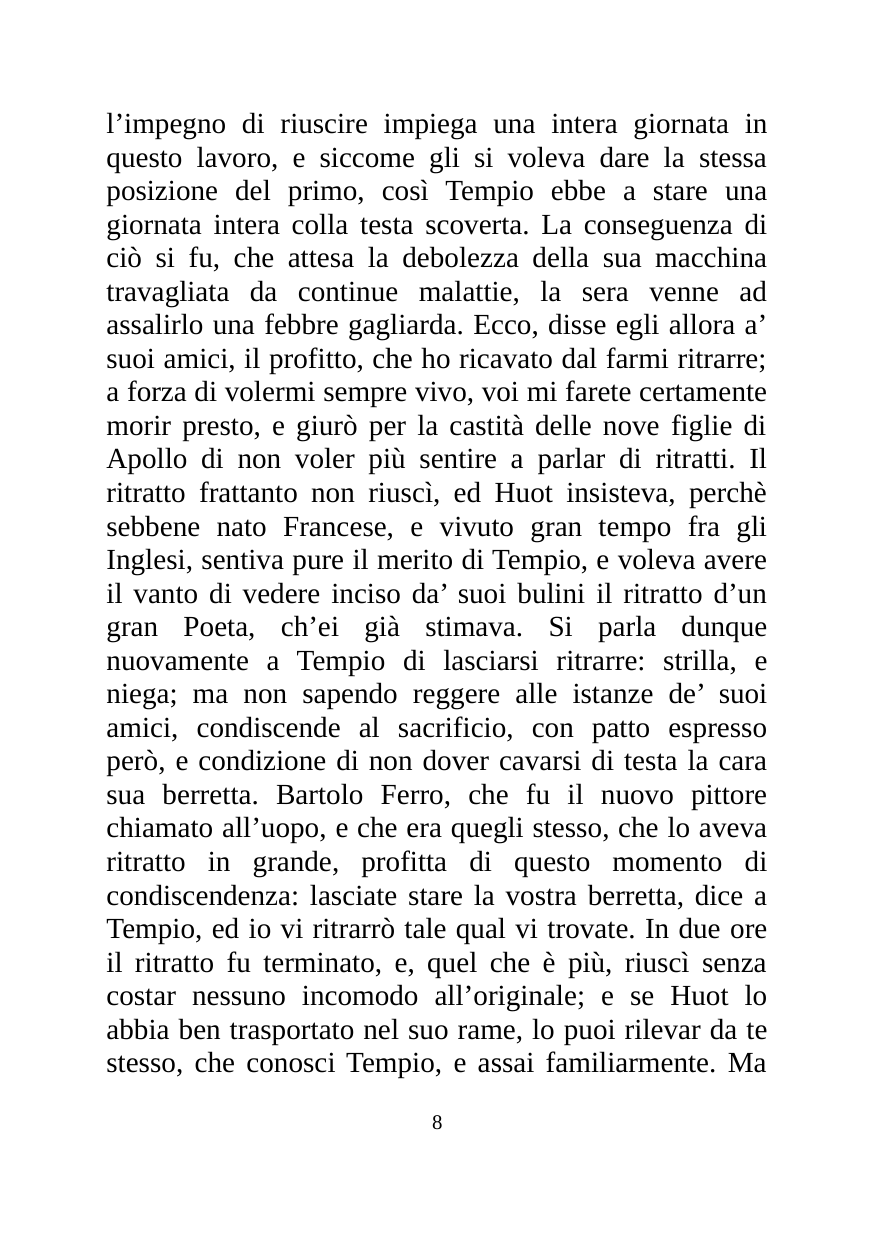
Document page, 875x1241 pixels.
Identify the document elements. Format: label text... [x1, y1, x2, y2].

text l’impegno di riuscire impiega una intera giornata in questo lavoro, e siccome gli si voleva dare la stessa posizione del primo, così Tempio ebbe a stare una giornata intera colla testa scoverta. La conseguenza di ciò si fu, che attesa la debolezza della sua macchina travagliata da continue malattie, la sera venne ad assalirlo una febbre gagliarda. Ecco, disse egli allora a’ suoi amici, il profitto, che ho ricavato dal farmi ritrarre; a forza di volermi sempre vivo, voi mi farete certamente morir presto, e giurò per la castità delle nove figlie di Apollo di non voler più sentire a parlar di ritratti. Il ritratto frattanto non riuscì, ed Huot insisteva, perchè sebbene nato Francese, e vivuto gran tempo fra gli Inglesi, sentiva pure il merito di Tempio, e voleva avere il vanto di vedere inciso da’ suoi bulini il ritratto d’un gran Poeta, ch’ei già stimava. Si parla dunque nuovamente a Tempio di lasciarsi ritrarre: strilla, e niega; ma non sapendo reggere alle istanze de’ suoi amici, condiscende al sacrificio, con patto espresso però, e condizione di non dover cavarsi di testa la cara sua berretta. Bartolo Ferro, che fu il nuovo pittore chiamato all’uopo, e che era quegli stesso, che lo aveva ritratto in grande, profitta di questo momento di condiscendenza: lasciate stare la vostra berretta, dice a Tempio, ed io vi ritrarrò tale qual vi trovate. In due ore il ritratto fu terminato, e, quel che è più, riuscì senza costar nessuno incomodo all’originale; e se Huot lo abbia ben trasportato nel suo rame, lo puoi rilevar da te stesso, che conosci Tempio, e assai familiarmente. Ma [106, 106, 768, 1079]
